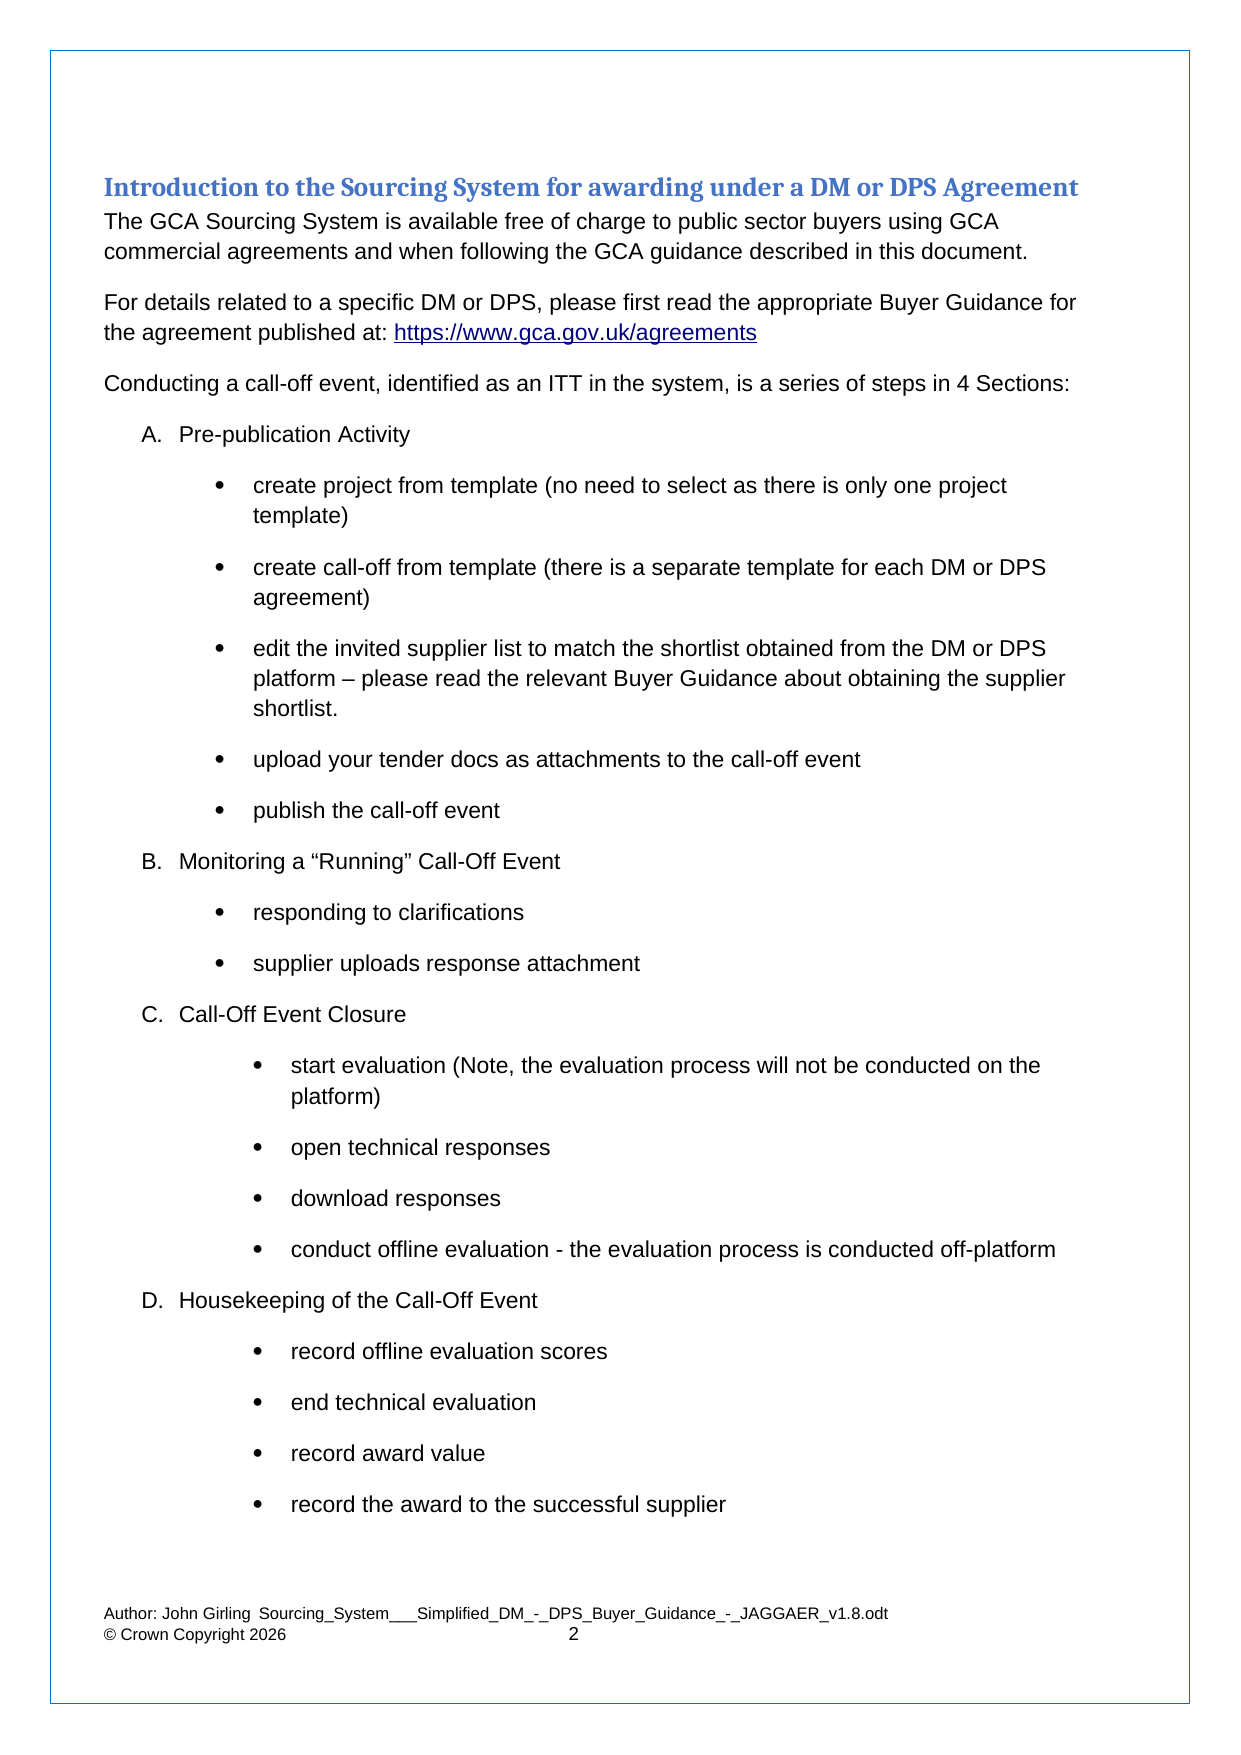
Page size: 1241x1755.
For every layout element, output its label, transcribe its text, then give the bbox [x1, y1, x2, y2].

list Pre-publication Activity [141, 421, 1107, 448]
list edit the invited supplier list to match the shortlist obtained from the DM or DPS platform – please read the relevant Buyer Guidance about obtaining the supplier shortlist. [216, 635, 1107, 722]
list supplier uploads response attachment [216, 950, 1107, 977]
list Monitoring a “Running” Call-Off Event [141, 848, 1107, 875]
text The GCA Sourcing System is available free of charge to public sector buyers using GCA commercial agreements and when following the GCA guidance described in this document. [103, 208, 1107, 264]
list Call-Off Event Closure [141, 1001, 1107, 1028]
list Housekeeping of the Call-Off Event [141, 1287, 1107, 1313]
list create project from template (no need to select as there is only one project template) [216, 472, 1107, 529]
list responding to clarifications [216, 899, 1107, 926]
subtitle Introduction to the Sourcing System for awarding under a DM or DPS Agreement [103, 172, 1107, 203]
list upload your tender docs as attachments to the call-off event [216, 746, 1107, 773]
list record award value [253, 1440, 1107, 1466]
list download responses [253, 1185, 1107, 1211]
list conduct offline evaluation - the evaluation process is conducted off-platform [253, 1236, 1107, 1262]
list record offline evaluation scores [253, 1338, 1107, 1364]
list open technical responses [253, 1134, 1107, 1160]
text Conducting a call-off event, identified as an ITT in the system, is a series of steps in 4 Sections: [103, 370, 1107, 397]
list record the award to the successful supplier [253, 1491, 1107, 1517]
list publish the call-off event [216, 797, 1107, 824]
list start evaluation (Note, the evaluation process will not be conducted on the platform) [253, 1052, 1107, 1109]
text For details related to a specific DM or DPS, please first read the appropriate Buyer Guidance for the agreement published at: https://www.gca.gov.uk/agreements [103, 289, 1107, 346]
list create call-off from template (there is a separate template for each DM or DPS agreement) [216, 553, 1107, 610]
list end technical evaluation [253, 1389, 1107, 1415]
